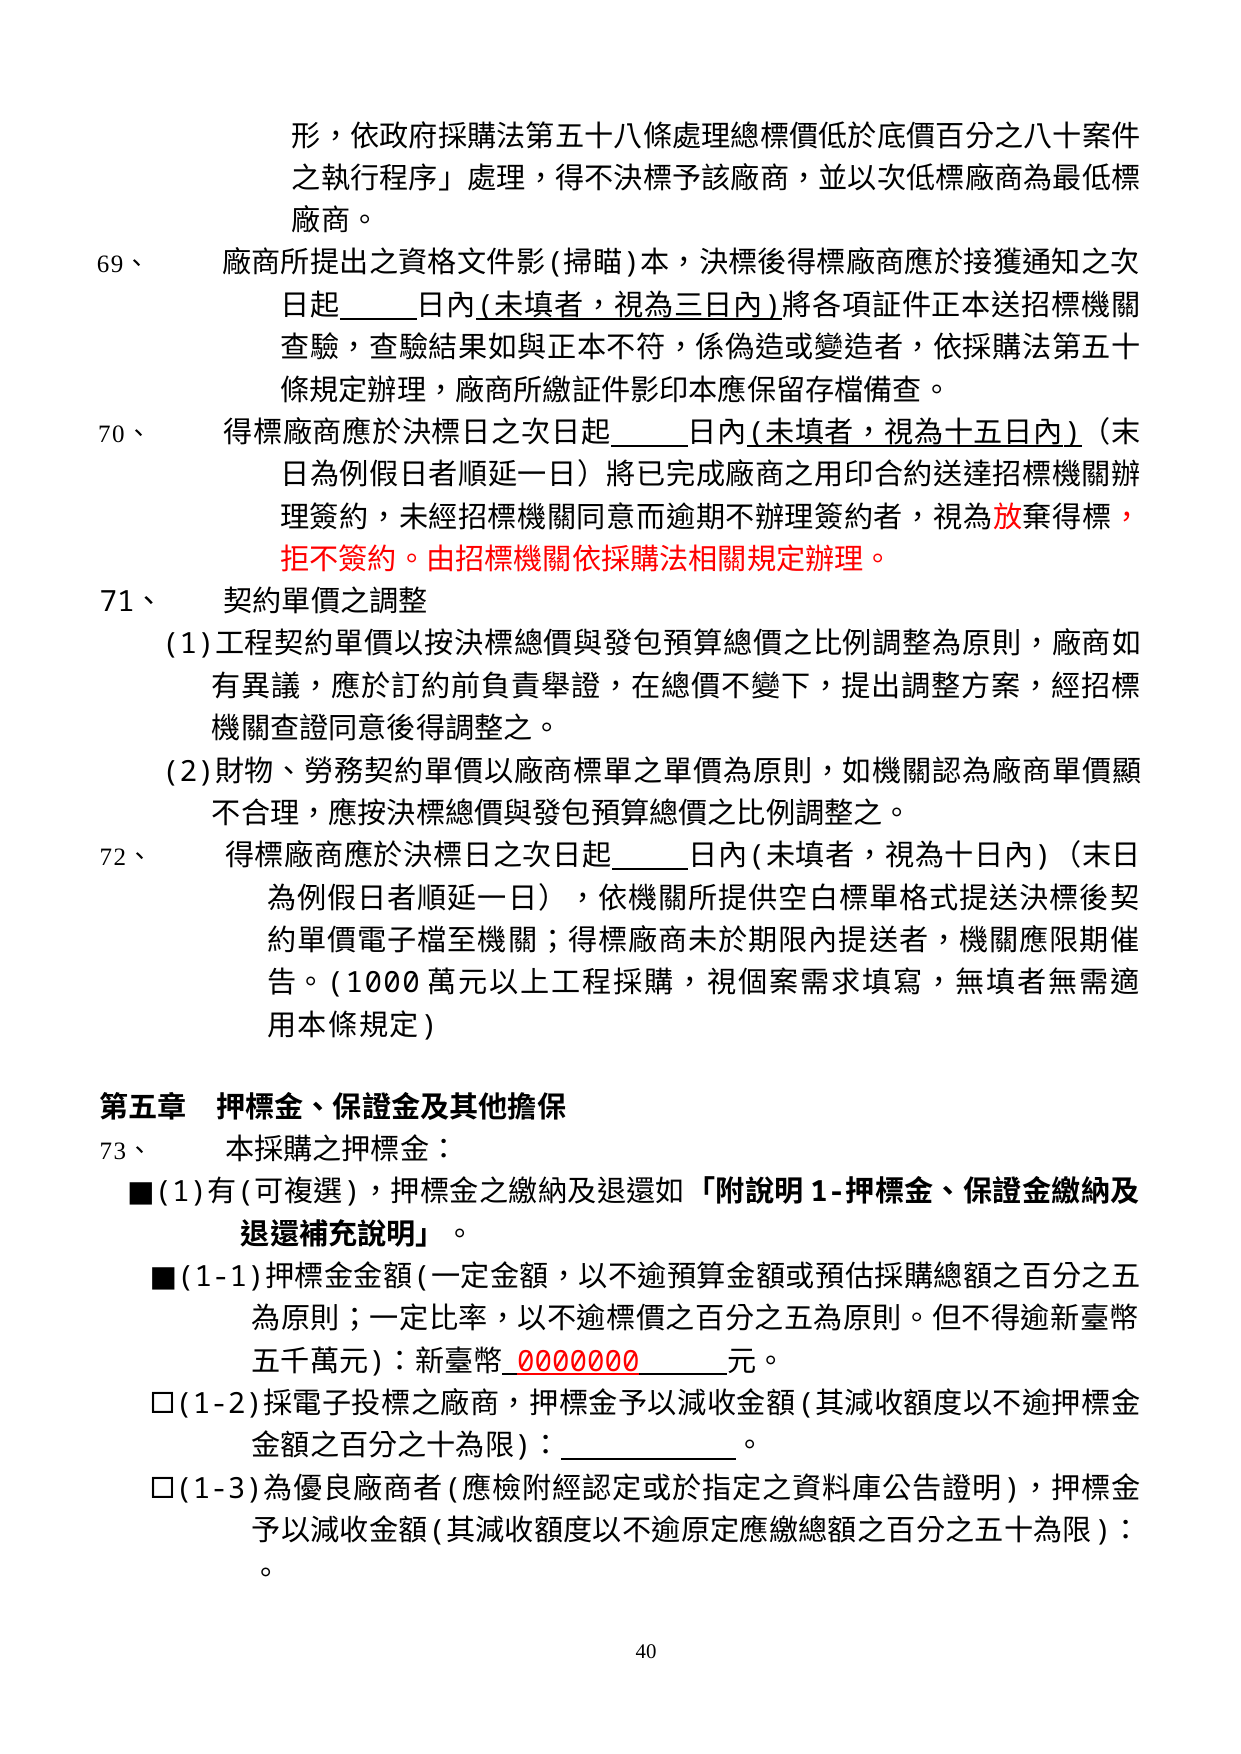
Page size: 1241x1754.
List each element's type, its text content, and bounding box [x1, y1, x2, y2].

text ■(1-1)押標金金額(一定金額，以不逾預算金額或預估採購總額之百分之五為原則；一定比率，以不逾標價之百分之五為原則。但不得逾新臺幣五千萬元)：新臺幣 0000000 元。 [149, 1252, 1141, 1379]
text (1-3)為優良廠商者(應檢附經認定或於指定之資料庫公告證明)，押標金予以減收金額(其減收額度以不逾原定應繳總額之百分之五十為限)： 。 [149, 1464, 1141, 1591]
list 得標廠商應於決標日之次日起 日內(未填者，視為十日內)（末日為例假日者順延一日），依機關所提供空白標單格式提送決標後契約單價電子檔至機關；得標廠商未於期限內提送者，機關應限期催告。(1000萬元以上工程採購，視個案需求填寫，無填者無需適用本條規定) [99, 832, 1141, 1043]
list 契約單價之調整 [99, 578, 1141, 620]
text (1)工程契約單價以按決標總價與發包預算總價之比例調整為原則，廠商如有異議，應於訂約前負責舉證，在總價不變下，提出調整方案，經招標機關查證同意後得調整之。 [162, 620, 1141, 747]
list 得標廠商應於決標日之次日起 日內(未填者，視為十五日內)（末日為例假日者順延一日）將已完成廠商之用印合約送達招標機關辦理簽約，未經招標機關同意而逾期不辦理簽約者，視為放棄得標，拒不簽約。由招標機關依採購法相關規定辦理。 [98, 408, 1141, 578]
text (2)財物、勞務契約單價以廠商標單之單價為原則，如機關認為廠商單價顯不合理，應按決標總價與發包預算總價之比例調整之。 [162, 747, 1141, 832]
text (1-2)採電子投標之廠商，押標金予以減收金額(其減收額度以不逾押標金金額之百分之十為限)： 。 [149, 1379, 1141, 1464]
text ■(1)有(可複選)，押標金之繳納及退還如「附說明1-押標金、保證金繳納及退還補充說明」。 [127, 1168, 1141, 1252]
list 廠商所提出之資格文件影(掃瞄)本，決標後得標廠商應於接獲通知之次日起 日內(未填者，視為三日內)將各項証件正本送招標機關查驗，查驗結果如與正本不符，係偽造或變造者，依採購法第五十條規定辦理，廠商所繳証件影印本應保留存檔備查。 [97, 239, 1141, 408]
list 形，依政府採購法第五十八條處理總標價低於底價百分之八十案件之執行程序」處理，得不決標予該廠商，並以次低標廠商為最低標廠商。 [196, 112, 1141, 239]
list 本採購之押標金： [99, 1126, 1141, 1168]
text 第五章 押標金、保證金及其他擔保 [99, 1083, 1141, 1126]
